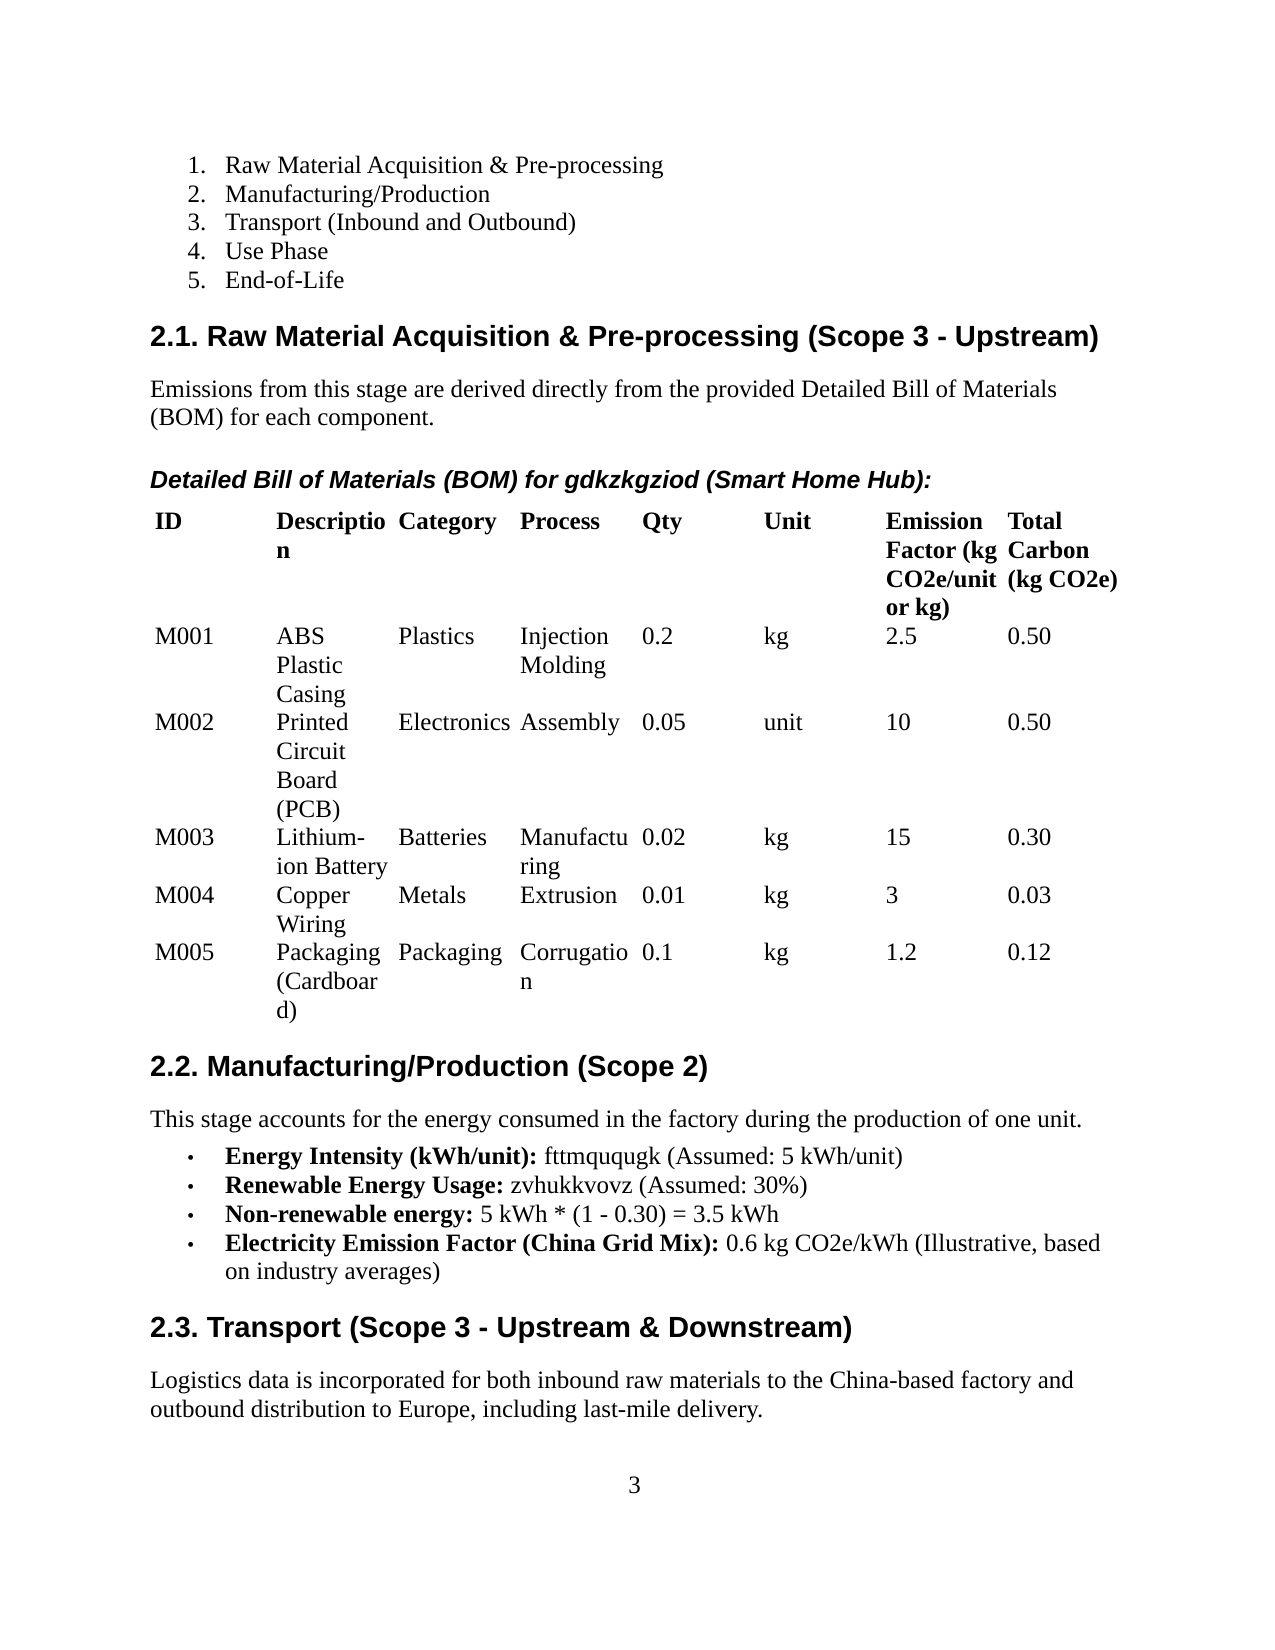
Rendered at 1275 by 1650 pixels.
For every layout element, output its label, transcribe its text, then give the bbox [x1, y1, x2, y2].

table_cell ABS Plastic Casing [272, 621, 394, 707]
table_cell 10 [881, 708, 1003, 822]
table_cell 0.05 [638, 708, 759, 822]
list Transport (Inbound and Outbound) [187, 207, 1125, 236]
table_cell Packaging [394, 938, 516, 1024]
table_cell 0.30 [1003, 823, 1125, 880]
table_cell Batteries [394, 823, 516, 880]
text Emissions from this stage are derived directly from the provided Detailed Bill of Materials (BOM) for each component. [150, 374, 1125, 431]
table_cell Plastics [394, 621, 516, 707]
table_cell M005 [150, 938, 272, 1024]
table_cell M002 [150, 708, 272, 822]
table_cell Manufacturing [516, 823, 637, 880]
list Electricity Emission Factor (China Grid Mix): 0.6 kg CO2e/kWh (Illustrative, based on industry averages) [187, 1228, 1125, 1285]
table_header Process [516, 506, 637, 621]
table_cell M004 [150, 880, 272, 937]
table_cell 15 [881, 823, 1003, 880]
table_cell kg [759, 621, 881, 707]
table_cell Extrusion [516, 880, 637, 937]
list Use Phase [187, 236, 1125, 265]
table_cell Metals [394, 880, 516, 937]
subtitle 2.3. Transport (Scope 3 - Upstream & Downstream) [150, 1310, 1125, 1344]
table_header Emission Factor (kg CO2e/unit or kg) [881, 506, 1003, 621]
list Manufacturing/Production [187, 179, 1125, 207]
table_header Category [394, 506, 516, 621]
table_cell Electronics [394, 708, 516, 822]
subtitle 2.2. Manufacturing/Production (Scope 2) [150, 1049, 1125, 1082]
table_cell 3 [881, 880, 1003, 937]
table_cell unit [759, 708, 881, 822]
table_header Qty [638, 506, 759, 621]
table_cell 0.2 [638, 621, 759, 707]
table_cell 0.01 [638, 880, 759, 937]
list End-of-Life [187, 265, 1125, 294]
table_cell 1.2 [881, 938, 1003, 1024]
table_cell Lithium-ion Battery [272, 823, 394, 880]
table_cell 0.1 [638, 938, 759, 1024]
table_cell Corrugation [516, 938, 637, 1024]
table_cell kg [759, 880, 881, 937]
table_cell 0.12 [1003, 938, 1125, 1024]
table_cell 0.02 [638, 823, 759, 880]
table_cell Copper Wiring [272, 880, 394, 937]
table_cell Packaging (Cardboard) [272, 938, 394, 1024]
table_cell 0.50 [1003, 708, 1125, 822]
table_cell 2.5 [881, 621, 1003, 707]
subtitle 2.1. Raw Material Acquisition & Pre-processing (Scope 3 - Upstream) [150, 319, 1125, 352]
subtitle Detailed Bill of Materials (BOM) for gdkzkgziod (Smart Home Hub): [150, 465, 1125, 494]
table_cell Printed Circuit Board (PCB) [272, 708, 394, 822]
text Logistics data is incorporated for both inbound raw materials to the China-based factory and outbound distribution to Europe, including last-mile delivery. [150, 1365, 1125, 1423]
table_cell 0.50 [1003, 621, 1125, 707]
text This stage accounts for the energy consumed in the factory during the production of one unit. [150, 1104, 1125, 1132]
table_cell kg [759, 823, 881, 880]
list Energy Intensity (kWh/unit): fttmququgk (Assumed: 5 kWh/unit) [187, 1141, 1125, 1170]
table_cell Assembly [516, 708, 637, 822]
table_header Description [272, 506, 394, 621]
table_cell 0.03 [1003, 880, 1125, 937]
table_cell Injection Molding [516, 621, 637, 707]
list Non-renewable energy: 5 kWh * (1 - 0.30) = 3.5 kWh [187, 1199, 1125, 1228]
table_header ID [150, 506, 272, 621]
list Raw Material Acquisition & Pre-processing [187, 150, 1125, 179]
table_cell M001 [150, 621, 272, 707]
table_cell kg [759, 938, 881, 1024]
list Renewable Energy Usage: zvhukkvovz (Assumed: 30%) [187, 1170, 1125, 1199]
table_cell M003 [150, 823, 272, 880]
table_header Total Carbon (kg CO2e) [1003, 506, 1125, 621]
table_header Unit [759, 506, 881, 621]
